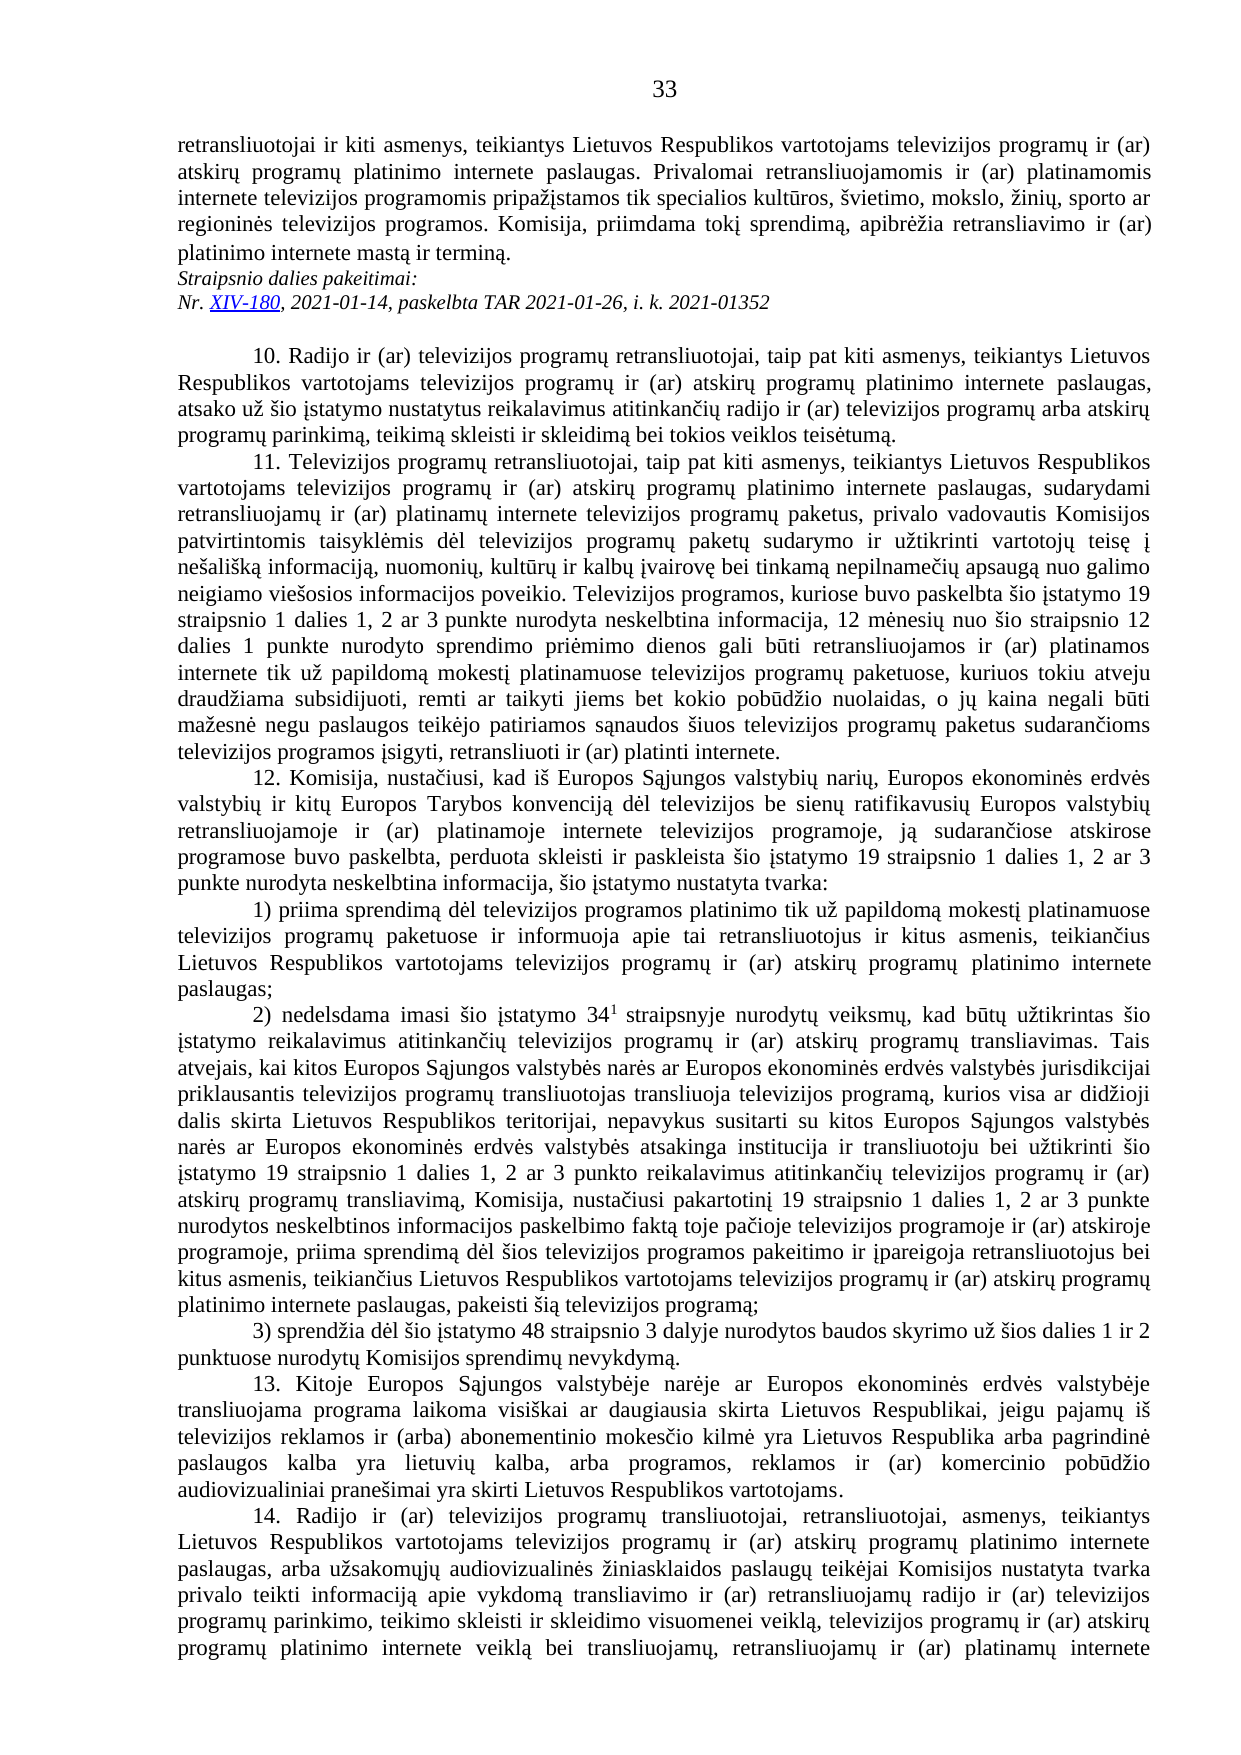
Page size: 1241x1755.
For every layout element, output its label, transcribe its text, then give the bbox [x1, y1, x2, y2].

text Nr. XIV-180, 2021-01-14, paskelbta TAR 2021-01-26, i. k. 2021-01352 [177, 289, 1152, 314]
text Straipsnio dalies pakeitimai: [177, 266, 1152, 289]
text 10. Radijo ir (ar) televizijos programų retransliuotojai, taip pat kiti asmenys, teikiantys Lietuvos Respublikos vartotojams televizijos programų ir (ar) atskirų programų platinimo internete paslaugas, atsako už šio įstatymo nustatytus reikalavimus atitinkančių radijo ir (ar) televizijos programų arba atskirų programų parinkimą, teikimą skleisti ir skleidimą bei tokios veiklos teisėtumą. [177, 342, 1152, 448]
text 14. Radijo ir (ar) televizijos programų transliuotojai, retransliuotojai, asmenys, teikiantys Lietuvos Respublikos vartotojams televizijos programų ir (ar) atskirų programų platinimo internete paslaugas, arba užsakomųjų audiovizualinės žiniasklaidos paslaugų teikėjai Komisijos nustatyta tvarka privalo teikti informaciją apie vykdomą transliavimo ir (ar) retransliuojamų radijo ir (ar) televizijos programų parinkimo, teikimo skleisti ir skleidimo visuomenei veiklą, televizijos programų ir (ar) atskirų programų platinimo internete veiklą bei transliuojamų, retransliuojamų ir (ar) platinamų internete [177, 1502, 1152, 1660]
text retransliuotojai ir kiti asmenys, teikiantys Lietuvos Respublikos vartotojams televizijos programų ir (ar) atskirų programų platinimo internete paslaugas. Privalomai retransliuojamomis ir (ar) platinamomis internete televizijos programomis pripažįstamos tik specialios kultūros, švietimo, mokslo, žinių, sporto ar regioninės televizijos programos. Komisija, priimdama tokį sprendimą, apibrėžia retransliavimo ir (ar) platinimo internete mastą ir terminą. [177, 131, 1152, 266]
text 13. Kitoje Europos Sąjungos valstybėje narėje ar Europos ekonominės erdvės valstybėje transliuojama programa laikoma visiškai ar daugiausia skirta Lietuvos Respublikai, jeigu pajamų iš televizijos reklamos ir (arba) abonementinio mokesčio kilmė yra Lietuvos Respublika arba pagrindinė paslaugos kalba yra lietuvių kalba, arba programos, reklamos ir (ar) komercinio pobūdžio audiovizualiniai pranešimai yra skirti Lietuvos Respublikos vartotojams. [177, 1370, 1152, 1502]
text 11. Televizijos programų retransliuotojai, taip pat kiti asmenys, teikiantys Lietuvos Respublikos vartotojams televizijos programų ir (ar) atskirų programų platinimo internete paslaugas, sudarydami retransliuojamų ir (ar) platinamų internete televizijos programų paketus, privalo vadovautis Komisijos patvirtintomis taisyklėmis dėl televizijos programų paketų sudarymo ir užtikrinti vartotojų teisę į nešališką informaciją, nuomonių, kultūrų ir kalbų įvairovę bei tinkamą nepilnamečių apsaugą nuo galimo neigiamo viešosios informacijos poveikio. Televizijos programos, kuriose buvo paskelbta šio įstatymo 19 straipsnio 1 dalies 1, 2 ar 3 punkte nurodyta neskelbtina informacija, 12 mėnesių nuo šio straipsnio 12 dalies 1 punkte nurodyto sprendimo priėmimo dienos gali būti retransliuojamos ir (ar) platinamos internete tik už papildomą mokestį platinamuose televizijos programų paketuose, kuriuos tokiu atveju draudžiama subsidijuoti, remti ar taikyti jiems bet kokio pobūdžio nuolaidas, o jų kaina negali būti mažesnė negu paslaugos teikėjo patiriamos sąnaudos šiuos televizijos programų paketus sudarančioms televizijos programos įsigyti, retransliuoti ir (ar) platinti internete. [177, 448, 1152, 764]
text 1) priima sprendimą dėl televizijos programos platinimo tik už papildomą mokestį platinamuose televizijos programų paketuose ir informuoja apie tai retransliuotojus ir kitus asmenis, teikiančius Lietuvos Respublikos vartotojams televizijos programų ir (ar) atskirų programų platinimo internete paslaugas; [177, 896, 1152, 1001]
text 3) sprendžia dėl šio įstatymo 48 straipsnio 3 dalyje nurodytos baudos skyrimo už šios dalies 1 ir 2 punktuose nurodytų Komisijos sprendimų nevykdymą. [177, 1317, 1152, 1370]
text 12. Komisija, nustačiusi, kad iš Europos Sąjungos valstybių narių, Europos ekonominės erdvės valstybių ir kitų Europos Tarybos konvenciją dėl televizijos be sienų ratifikavusių Europos valstybių retransliuojamoje ir (ar) platinamoje internete televizijos programoje, ją sudarančiose atskirose programose buvo paskelbta, perduota skleisti ir paskleista šio įstatymo 19 straipsnio 1 dalies 1, 2 ar 3 punkte nurodyta neskelbtina informacija, šio įstatymo nustatyta tvarka: [177, 764, 1152, 896]
text 2) nedelsdama imasi šio įstatymo 341 straipsnyje nurodytų veiksmų, kad būtų užtikrintas šio įstatymo reikalavimus atitinkančių televizijos programų ir (ar) atskirų programų transliavimas. Tais atvejais, kai kitos Europos Sąjungos valstybės narės ar Europos ekonominės erdvės valstybės jurisdikcijai priklausantis televizijos programų transliuotojas transliuoja televizijos programą, kurios visa ar didžioji dalis skirta Lietuvos Respublikos teritorijai, nepavykus susitarti su kitos Europos Sąjungos valstybės narės ar Europos ekonominės erdvės valstybės atsakinga institucija ir transliuotoju bei užtikrinti šio įstatymo 19 straipsnio 1 dalies 1, 2 ar 3 punkto reikalavimus atitinkančių televizijos programų ir (ar) atskirų programų transliavimą, Komisija, nustačiusi pakartotinį 19 straipsnio 1 dalies 1, 2 ar 3 punkte nurodytos neskelbtinos informacijos paskelbimo faktą toje pačioje televizijos programoje ir (ar) atskiroje programoje, priima sprendimą dėl šios televizijos programos pakeitimo ir įpareigoja retransliuotojus bei kitus asmenis, teikiančius Lietuvos Respublikos vartotojams televizijos programų ir (ar) atskirų programų platinimo internete paslaugas, pakeisti šią televizijos programą; [177, 1001, 1152, 1317]
